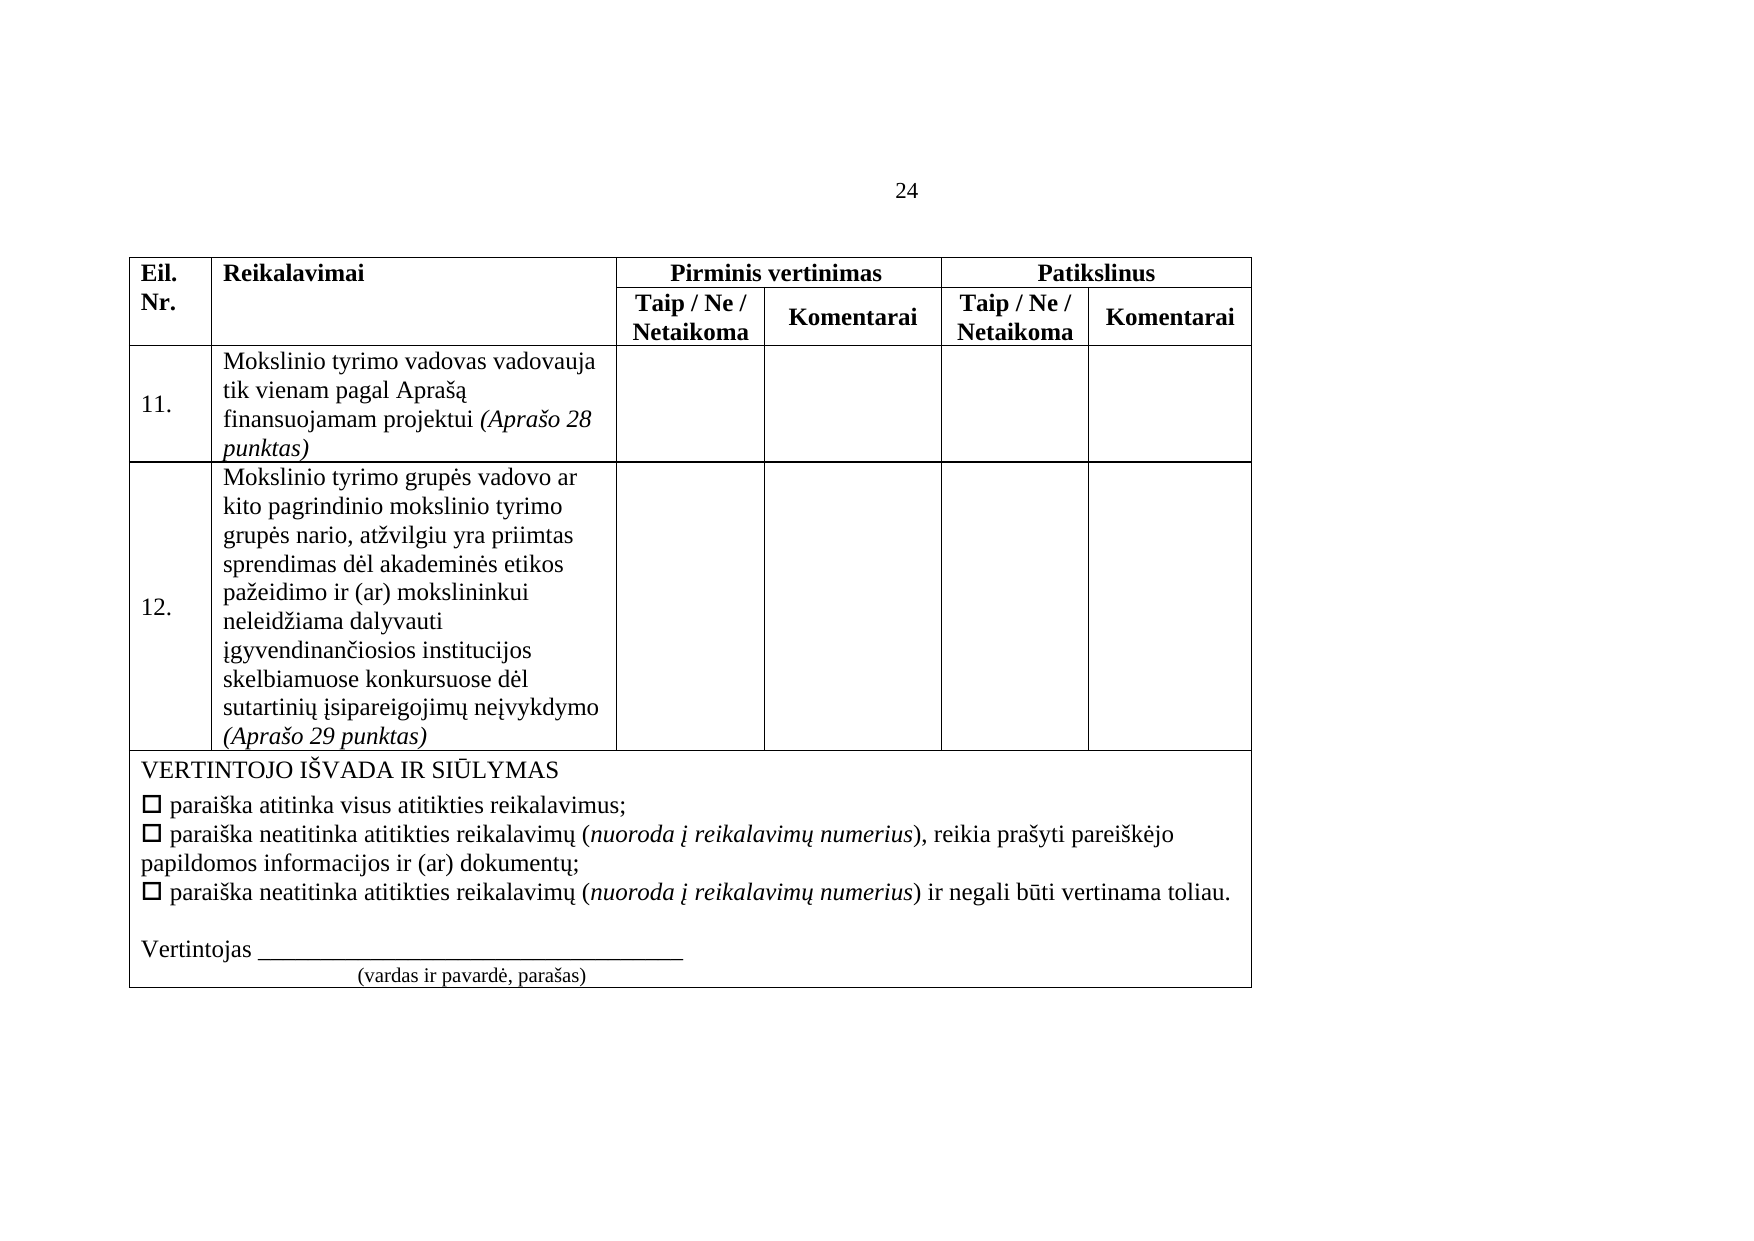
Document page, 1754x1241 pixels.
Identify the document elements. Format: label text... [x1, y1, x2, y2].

table_cell Komentarai [1089, 288, 1251, 345]
table_cell [1089, 346, 1251, 461]
table_header Eil. Nr. [130, 258, 211, 345]
table_header Reikalavimai [212, 258, 616, 345]
table_cell Mokslinio tyrimo vadovas vadovauja tik vienam pagal Aprašą finansuojamam projektui (Aprašo 28 punktas) [212, 346, 616, 461]
table_cell Taip / Ne / Netaikoma [617, 288, 764, 345]
table_cell Mokslinio tyrimo grupės vadovo ar kito pagrindinio mokslinio tyrimo grupės nario, atžvilgiu yra priimtas sprendimas dėl akademinės etikos pažeidimo ir (ar) mokslininkui neleidžiama dalyvauti įgyvendinančiosios institucijos skelbiamuose konkursuose dėl sutartinių įsipareigojimų neįvykdymo (Aprašo 29 punktas) [212, 463, 616, 750]
table_cell [765, 463, 941, 750]
table_cell 12. [130, 463, 211, 750]
table_cell Komentarai [765, 288, 941, 345]
table_header Patikslinus [942, 258, 1251, 287]
table_cell 11. [130, 346, 211, 461]
table_cell [942, 463, 1088, 750]
table_cell VERTINTOJO IŠVADA IR SIŪLYMAS  paraiška atitinka visus atitikties reikalavimus;  paraiška neatitinka atitikties reikalavimų (nuoroda į reikalavimų numerius), reikia prašyti pareiškėjo papildomos informacijos ir (ar) dokumentų;  paraiška neatitinka atitikties reikalavimų (nuoroda į reikalavimų numerius) ir negali būti vertinama toliau. Vertintojas __________________________________ (vardas ir pavardė, parašas) [130, 751, 1251, 987]
table_cell [1089, 463, 1251, 750]
table_cell [942, 346, 1088, 461]
table_cell [617, 463, 764, 750]
table_cell [617, 346, 764, 461]
table_cell Taip / Ne / Netaikoma [942, 288, 1088, 345]
table_header Pirminis vertinimas [617, 258, 941, 287]
table_cell [765, 346, 941, 461]
